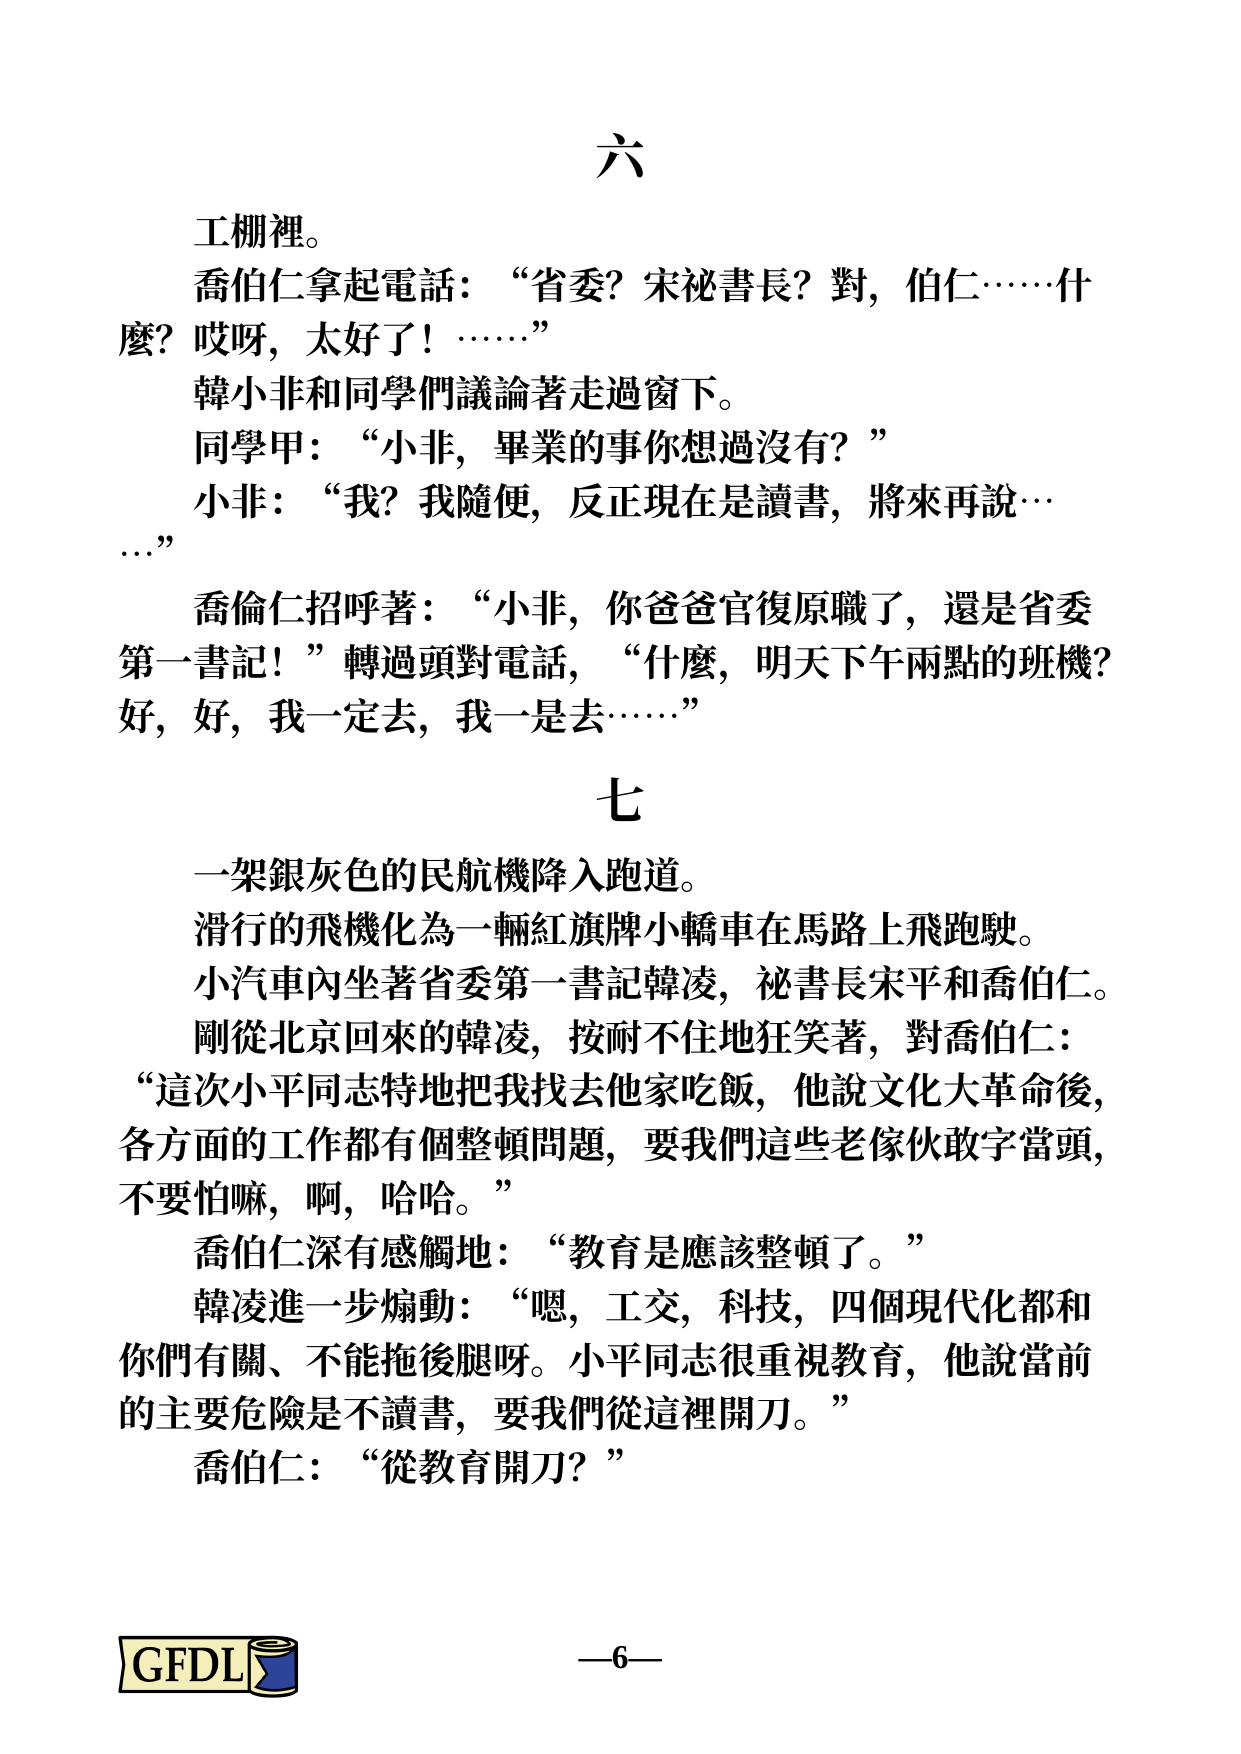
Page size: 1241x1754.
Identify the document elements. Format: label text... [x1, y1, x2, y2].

text 小非：“我？我隨便，反正現在是讀書，將來再說……” [118, 472, 1122, 579]
subtitle 六 [118, 118, 1122, 190]
text 韓小非和同學們議論著走過窗下。 [118, 364, 1122, 418]
text 喬伯仁拿起電話：“省委？宋祕書長？對，伯仁……什麼？哎呀，太好了！……” [118, 256, 1122, 364]
text 喬伯仁：“從教育開刀？” [118, 1439, 1122, 1492]
text 喬伯仁深有感觸地：“教育是應該整頓了。” [118, 1223, 1122, 1277]
text 喬倫仁招呼著：“小非，你爸爸官復原職了，還是省委第一書記！”轉過頭對電話，“什麼，明天下午兩點的班機？好，好，我一定去，我一是去……” [118, 579, 1122, 741]
text 韓凌進一步煽動：“嗯，工交，科技，四個現代化都和你們有關、不能拖後腿呀。小平同志很重視教育，他說當前的主要危險是不讀書，要我們從這裡開刀。” [118, 1277, 1122, 1439]
text 工棚裡。 [118, 202, 1122, 256]
text 一架銀灰色的民航機降入跑道。 [118, 846, 1122, 900]
subtitle 七 [118, 762, 1122, 834]
text 小汽車內坐著省委第一書記韓凌，祕書長宋平和喬伯仁。 [118, 954, 1122, 1008]
picture [117, 1635, 299, 1698]
text 滑行的飛機化為一輛紅旗牌小轎車在馬路上飛跑駛。 [118, 900, 1122, 954]
text 同學甲：“小非，畢業的事你想過沒有？” [118, 418, 1122, 472]
text 剛從北京回來的韓凌，按耐不住地狂笑著，對喬伯仁：“這次小平同志特地把我找去他家吃飯，他說文化大革命後，各方面的工作都有個整頓問題，要我們這些老傢伙敢字當頭，不要怕嘛，啊，哈哈。” [118, 1008, 1122, 1223]
